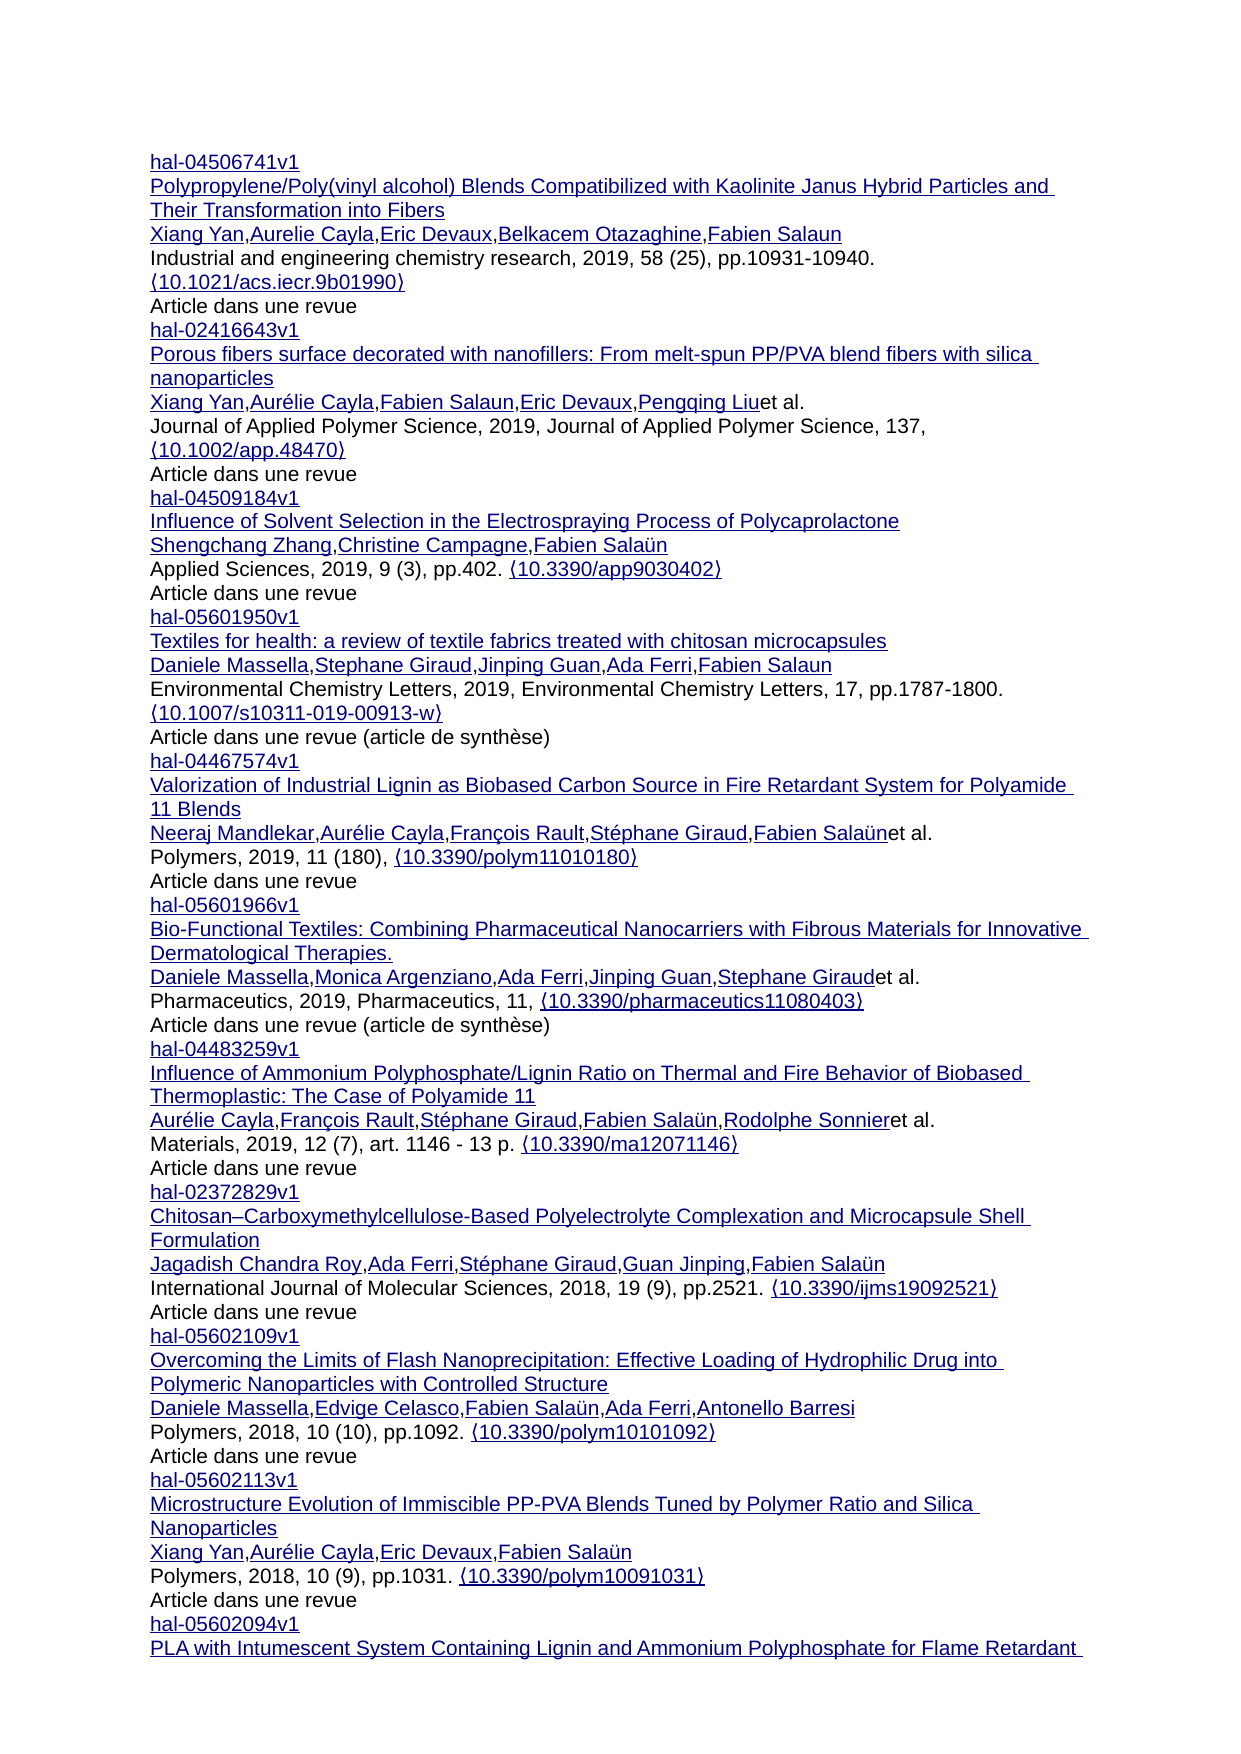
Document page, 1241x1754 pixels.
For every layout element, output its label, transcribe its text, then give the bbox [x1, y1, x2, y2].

table_cell PLA with Intumescent System Containing Lignin and Ammonium Polyphosphate for Flame Retardant [150, 1635, 1090, 1659]
table_cell Microstructure Evolution of Immiscible PP-PVA Blends Tuned by Polymer Ratio and Silica Nanoparticles Xiang Yan,Aurélie Cayla,Eric Devaux,Fabien Salaün Polymers, 2018, 10 (9), pp.1031. ⟨10.3390/polym10091031⟩ Article dans une revue hal-05602094v1 [150, 1492, 1090, 1635]
table_cell Chitosan–Carboxymethylcellulose-Based Polyelectrolyte Complexation and Microcapsule Shell Formulation Jagadish Chandra Roy,Ada Ferri,Stéphane Giraud,Guan Jinping,Fabien Salaün International Journal of Molecular Sciences, 2018, 19 (9), pp.2521. ⟨10.3390/ijms19092521⟩ Article dans une revue hal-05602109v1 [150, 1204, 1090, 1348]
table_cell Bio-Functional Textiles: Combining Pharmaceutical Nanocarriers with Fibrous Materials for Innovative Dermatological Therapies. Daniele Massella,Monica Argenziano,Ada Ferri,Jinping Guan,Stephane Giraudet al. Pharmaceutics, 2019, Pharmaceutics, 11, ⟨10.3390/pharmaceutics11080403⟩ Article dans une revue (article de synthèse) hal-04483259v1 [150, 917, 1090, 1060]
table_cell Textiles for health: a review of textile fabrics treated with chitosan microcapsules Daniele Massella,Stephane Giraud,Jinping Guan,Ada Ferri,Fabien Salaun Environmental Chemistry Letters, 2019, Environmental Chemistry Letters, 17, pp.1787-1800. ⟨10.1007/s10311-019-00913-w⟩ Article dans une revue (article de synthèse) hal-04467574v1 [150, 629, 1090, 773]
table_cell Porous fibers surface decorated with nanofillers: From melt-spun PP/PVA blend fibers with silica nanoparticles Xiang Yan,Aurélie Cayla,Fabien Salaun,Eric Devaux,Pengqing Liuet al. Journal of Applied Polymer Science, 2019, Journal of Applied Polymer Science, 137, ⟨10.1002/app.48470⟩ Article dans une revue hal-04509184v1 [150, 342, 1090, 509]
table_cell Overcoming the Limits of Flash Nanoprecipitation: Effective Loading of Hydrophilic Drug into Polymeric Nanoparticles with Controlled Structure Daniele Massella,Edvige Celasco,Fabien Salaün,Ada Ferri,Antonello Barresi Polymers, 2018, 10 (10), pp.1092. ⟨10.3390/polym10101092⟩ Article dans une revue hal-05602113v1 [150, 1348, 1090, 1492]
table_cell hal-04506741v1 [150, 150, 1090, 174]
table_cell Polypropylene/Poly(vinyl alcohol) Blends Compatibilized with Kaolinite Janus Hybrid Particles and Their Transformation into Fibers Xiang Yan,Aurelie Cayla,Eric Devaux,Belkacem Otazaghine,Fabien Salaun Industrial and engineering chemistry research, 2019, 58 (25), pp.10931-10940. ⟨10.1021/acs.iecr.9b01990⟩ Article dans une revue hal-02416643v1 [150, 174, 1090, 342]
table_cell Valorization of Industrial Lignin as Biobased Carbon Source in Fire Retardant System for Polyamide 11 Blends Neeraj Mandlekar,Aurélie Cayla,François Rault,Stéphane Giraud,Fabien Salaünet al. Polymers, 2019, 11 (180), ⟨10.3390/polym11010180⟩ Article dans une revue hal-05601966v1 [150, 773, 1090, 917]
table_cell Influence of Ammonium Polyphosphate/Lignin Ratio on Thermal and Fire Behavior of Biobased Thermoplastic: The Case of Polyamide 11 Aurélie Cayla,François Rault,Stéphane Giraud,Fabien Salaün,Rodolphe Sonnieret al. Materials, 2019, 12 (7), art. 1146 - 13 p. ⟨10.3390/ma12071146⟩ Article dans une revue hal-02372829v1 [150, 1060, 1090, 1204]
table_cell Influence of Solvent Selection in the Electrospraying Process of Polycaprolactone Shengchang Zhang,Christine Campagne,Fabien Salaün Applied Sciences, 2019, 9 (3), pp.402. ⟨10.3390/app9030402⟩ Article dans une revue hal-05601950v1 [150, 509, 1090, 629]
